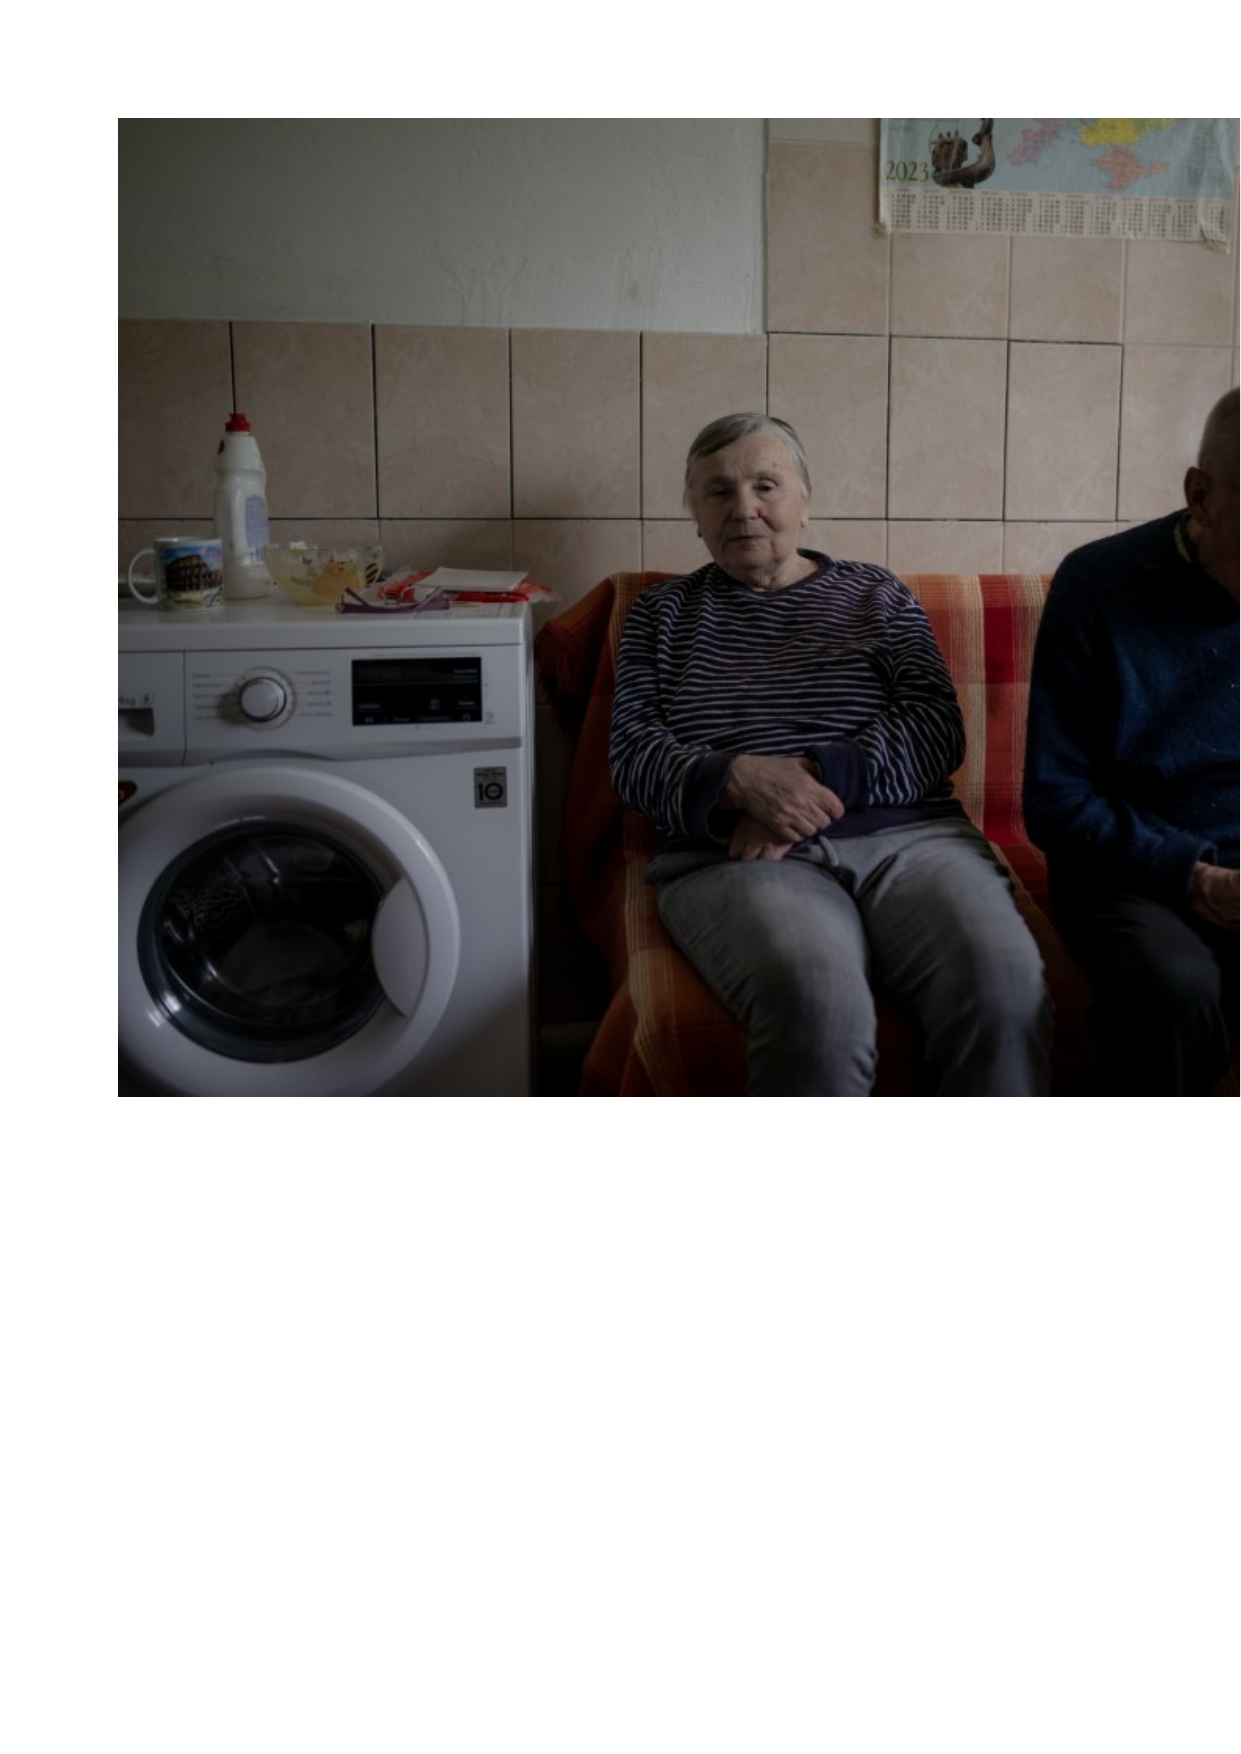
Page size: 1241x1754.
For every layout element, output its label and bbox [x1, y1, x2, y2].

picture [118, 118, 1241, 1097]
